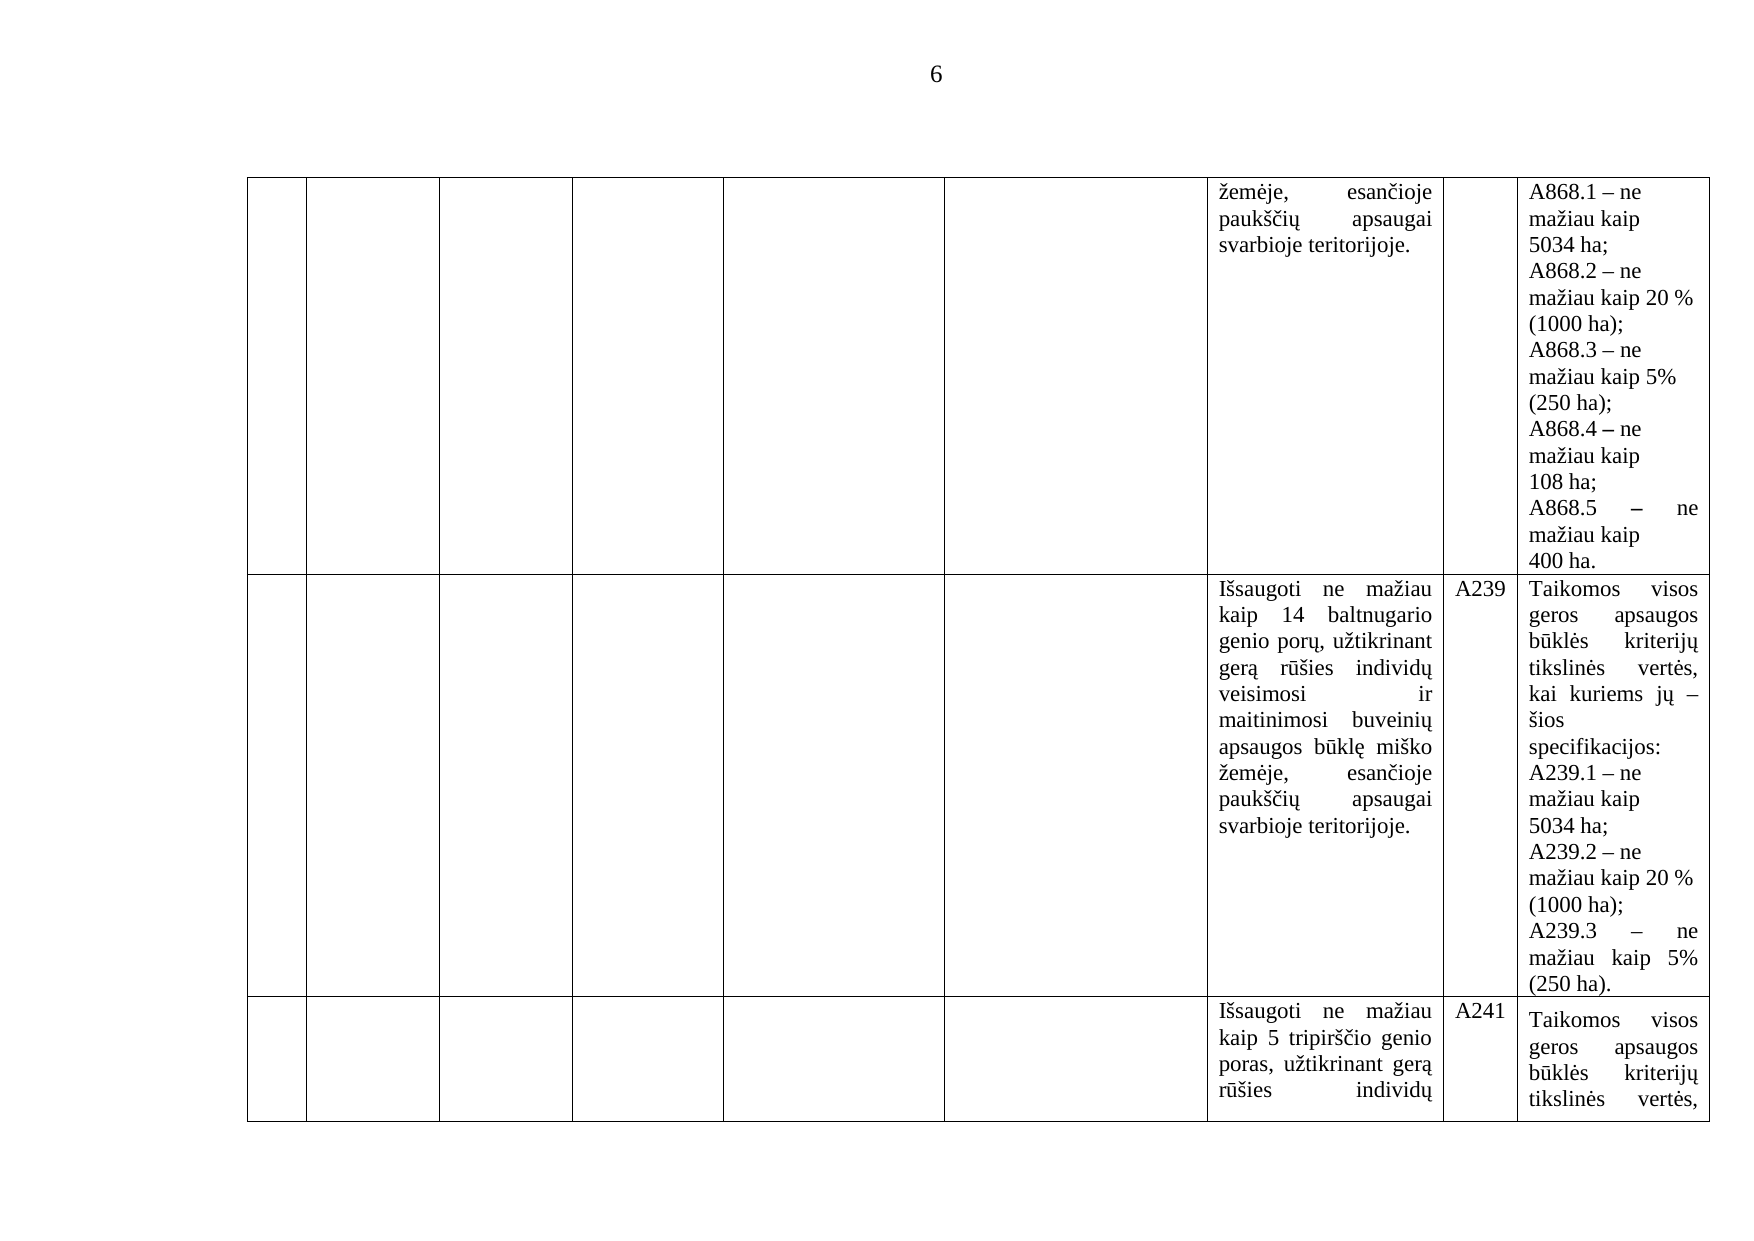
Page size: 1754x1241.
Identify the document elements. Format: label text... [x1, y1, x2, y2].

table_cell [945, 178, 1207, 573]
table_cell [307, 178, 439, 573]
table_cell [440, 575, 572, 996]
table_cell [248, 178, 306, 573]
table_cell Taikomos visos geros apsaugos būklės kriterijų tikslinės vertės, [1518, 997, 1709, 1121]
table_cell [248, 575, 306, 996]
table_cell A868.1 – ne mažiau kaip 5034 ha; A868.2 – ne mažiau kaip 20 % (1000 ha); A868.3 – ne mažiau kaip 5% (250 ha); A868.4 – ne mažiau kaip 108 ha; A868.5 – ne mažiau kaip 400 ha. [1518, 178, 1709, 573]
table_cell [307, 997, 439, 1121]
table_cell Išsaugoti ne mažiau kaip 14 baltnugario genio porų, užtikrinant gerą rūšies individų veisimosi ir maitinimosi buveinių apsaugos būklę miško žemėje, esančioje paukščių apsaugai svarbioje teritorijoje. [1208, 575, 1443, 996]
table_cell [724, 178, 944, 573]
table_cell A239 [1444, 575, 1517, 996]
table_cell [945, 997, 1207, 1121]
table_cell Taikomos visos geros apsaugos būklės kriterijų tikslinės vertės, kai kuriems jų – šios specifikacijos: A239.1 – ne mažiau kaip 5034 ha; A239.2 – ne mažiau kaip 20 % (1000 ha); A239.3 – ne mažiau kaip 5% (250 ha). [1518, 575, 1709, 996]
table_cell žemėje, esančioje paukščių apsaugai svarbioje teritorijoje. [1208, 178, 1443, 573]
table_cell A241 [1444, 997, 1517, 1121]
table_cell [945, 575, 1207, 996]
table_cell [1444, 178, 1517, 573]
table_cell [724, 575, 944, 996]
table_cell [440, 997, 572, 1121]
table_cell [724, 997, 944, 1121]
table_cell [248, 997, 306, 1121]
table_cell [573, 178, 723, 573]
table_cell Išsaugoti ne mažiau kaip 5 tripirščio genio poras, užtikrinant gerą rūšies individų [1208, 997, 1443, 1121]
table_cell [307, 575, 439, 996]
table_cell [440, 178, 572, 573]
table_cell [573, 997, 723, 1121]
table_cell [573, 575, 723, 996]
